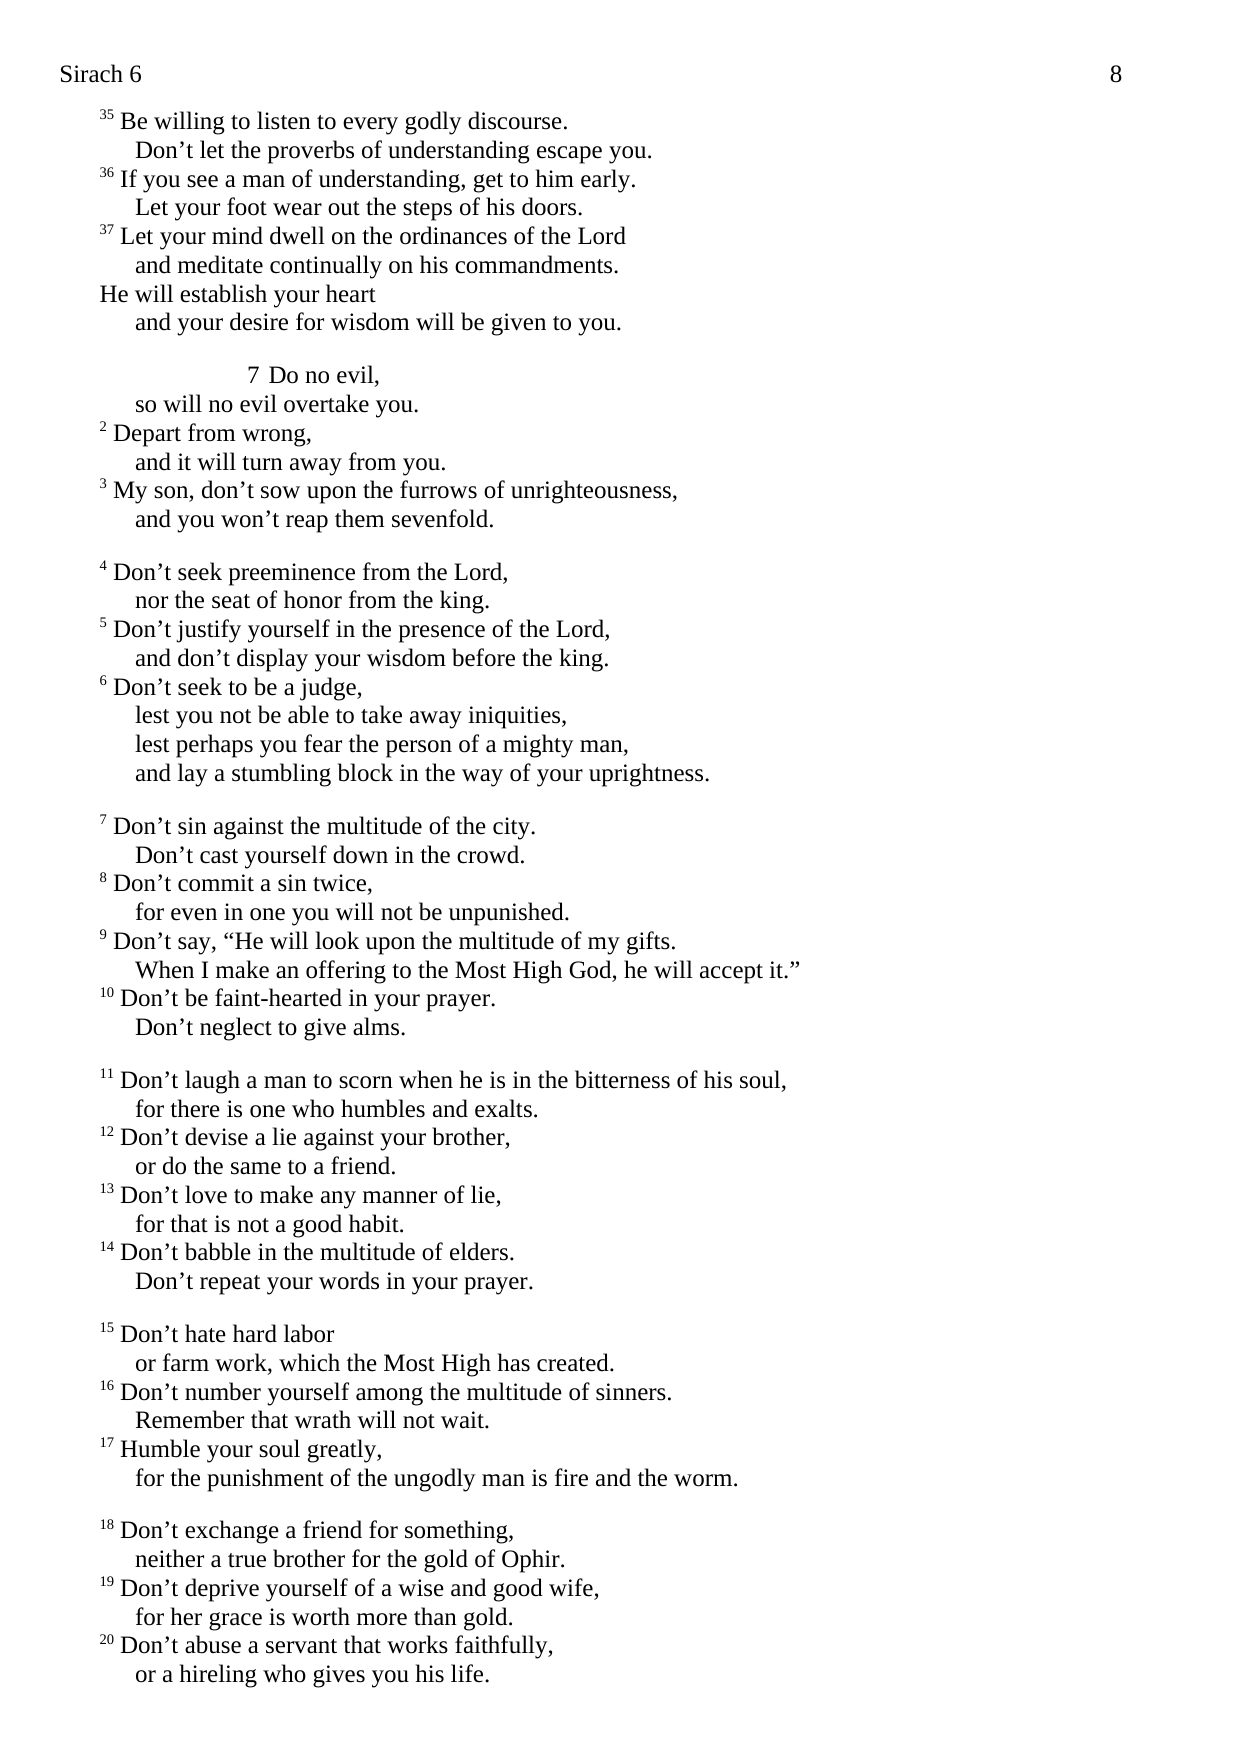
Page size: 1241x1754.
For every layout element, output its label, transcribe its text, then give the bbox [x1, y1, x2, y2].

text lest you not be able to take away iniquities, [135, 701, 1122, 729]
text 7 Don’t sin against the multitude of the city. [99, 811, 1122, 840]
text 11 Don’t laugh a man to scorn when he is in the bitterness of his soul, [99, 1065, 1122, 1094]
text 20 Don’t abuse a servant that works faithfully, [99, 1631, 1122, 1659]
text and meditate continually on his commandments. [135, 250, 1122, 279]
text When I make an offering to the Most High God, he will accept it.” [135, 955, 1122, 983]
text 5 Don’t justify yourself in the presence of the Lord, [99, 614, 1122, 643]
text so will no evil overtake you. [135, 389, 1122, 418]
text He will establish your heart [99, 279, 1122, 307]
text 12 Don’t devise a lie against your brother, [99, 1122, 1122, 1151]
text and don’t display your wisdom before the king. [135, 643, 1122, 672]
text and you won’t reap them sevenfold. [135, 504, 1122, 533]
text 9 Don’t say, “He will look upon the multitude of my gifts. [99, 926, 1122, 955]
text 14 Don’t babble in the multitude of elders. [99, 1237, 1122, 1266]
text Don’t neglect to give alms. [135, 1012, 1122, 1041]
text 19 Don’t deprive yourself of a wise and good wife, [99, 1573, 1122, 1602]
text Let your foot wear out the steps of his doors. [135, 192, 1122, 221]
text for even in one you will not be unpunished. [135, 897, 1122, 926]
text 13 Don’t love to make any manner of lie, [99, 1180, 1122, 1209]
text Don’t repeat your words in your prayer. [135, 1266, 1122, 1295]
text Don’t cast yourself down in the crowd. [135, 840, 1122, 868]
text nor the seat of honor from the king. [135, 586, 1122, 614]
text 8 Don’t commit a sin twice, [99, 868, 1122, 897]
text for her grace is worth more than gold. [135, 1602, 1122, 1631]
text 17 Humble your soul greatly, [99, 1434, 1122, 1463]
text lest perhaps you fear the person of a mighty man, [135, 729, 1122, 758]
text or farm work, which the Most High has created. [135, 1348, 1122, 1377]
text for that is not a good habit. [135, 1209, 1122, 1237]
text and it will turn away from you. [135, 447, 1122, 475]
text 10 Don’t be faint-hearted in your prayer. [99, 983, 1122, 1012]
text for there is one who humbles and exalts. [135, 1094, 1122, 1122]
text 15 Don’t hate hard labor [99, 1319, 1122, 1348]
text 6 Don’t seek to be a judge, [99, 672, 1122, 701]
text or do the same to a friend. [135, 1151, 1122, 1180]
text 18 Don’t exchange a friend for something, [99, 1516, 1122, 1544]
text 7Do no evil, [247, 360, 1122, 389]
text or a hireling who gives you his life. [135, 1659, 1122, 1688]
text 16 Don’t number yourself among the multitude of sinners. [99, 1377, 1122, 1405]
text Don’t let the proverbs of understanding escape you. [135, 135, 1122, 164]
text 3 My son, don’t sow upon the furrows of unrighteousness, [99, 475, 1122, 504]
text for the punishment of the ungodly man is fire and the worm. [135, 1463, 1122, 1492]
text 36 If you see a man of understanding, get to him early. [99, 164, 1122, 192]
text 35 Be willing to listen to every godly discourse. [99, 106, 1122, 135]
text 2 Depart from wrong, [99, 418, 1122, 447]
text neither a true brother for the gold of Ophir. [135, 1544, 1122, 1573]
text 4 Don’t seek preeminence from the Lord, [99, 557, 1122, 586]
text Remember that wrath will not wait. [135, 1405, 1122, 1434]
text and your desire for wisdom will be given to you. [135, 307, 1122, 336]
text 37 Let your mind dwell on the ordinances of the Lord [99, 221, 1122, 250]
text and lay a stumbling block in the way of your uprightness. [135, 758, 1122, 787]
